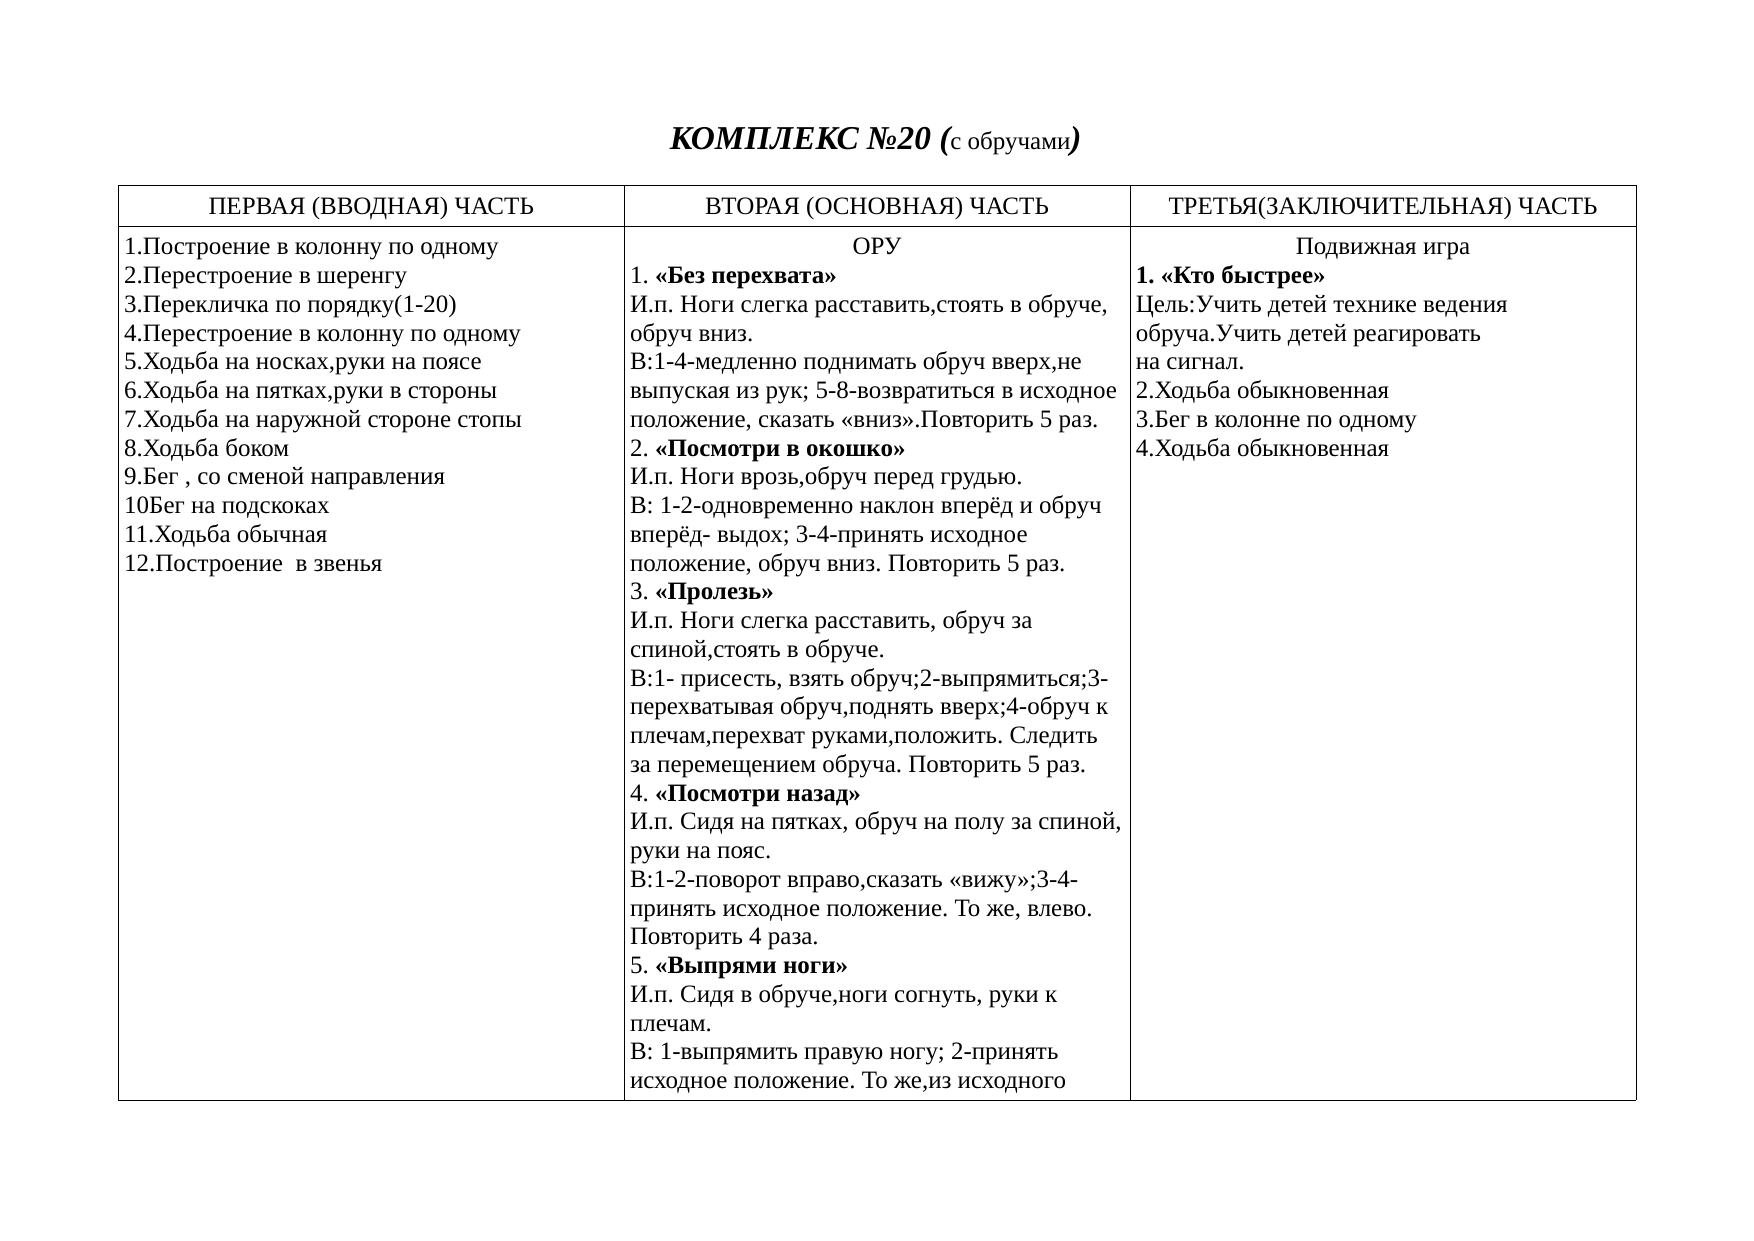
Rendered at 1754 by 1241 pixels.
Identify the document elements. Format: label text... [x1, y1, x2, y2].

table_header ТРЕТЬЯ(ЗАКЛЮЧИТЕЛЬНАЯ) ЧАСТЬ [1131, 186, 1636, 226]
table_cell ОРУ 1. «Без перехвата» И.п. Ноги слегка расставить,стоять в обруче, обруч вниз. В:1-4-медленно поднимать обруч вверх,не выпуская из рук; 5-8-возвратиться в исходное положение, сказать «вниз».Повторить 5 раз. 2. «Посмотри в окошко» И.п. Ноги врозь,обруч перед грудью. В: 1-2-одновременно наклон вперёд и обруч вперёд- выдох; 3-4-принять исходное положение, обруч вниз. Повторить 5 раз. 3. «Пролезь» И.п. Ноги слегка расставить, обруч за спиной,стоять в обруче. В:1- присесть, взять обруч;2-выпрямиться;3-перехватывая обруч,поднять вверх;4-обруч к плечам,перехват руками,положить. Следить за перемещением обруча. Повторить 5 раз. 4. «Посмотри назад» И.п. Сидя на пятках, обруч на полу за спиной, руки на пояс. В:1-2-поворот вправо,сказать «вижу»;3-4-принять исходное положение. То же, влево. Повторить 4 раза. 5. «Выпрями ноги» И.п. Сидя в обруче,ноги согнуть, руки к плечам. В: 1-выпрямить правую ногу; 2-принять исходное положение. То же,из исходного [625, 227, 1130, 1099]
table_cell 1.Построение в колонну по одному 2.Перестроение в шеренгу 3.Перекличка по порядку(1-20) 4.Перестроение в колонну по одному 5.Ходьба на носках,руки на поясе 6.Ходьба на пятках,руки в стороны 7.Ходьба на наружной стороне стопы 8.Ходьба боком 9.Бег , со сменой направления 10Бег на подскоках 11.Ходьба обычная 12.Построение в звенья [119, 227, 624, 1099]
table_cell Подвижная игра 1. «Кто быстрее» Цель:Учить детей технике ведения обруча.Учить детей реагировать на сигнал. 2.Ходьба обыкновенная 3.Бег в колонне по одному 4.Ходьба обыкновенная [1131, 227, 1636, 1099]
text КОМПЛЕКС №20 (с обручами) [118, 118, 1636, 156]
table_header ПЕРВАЯ (ВВОДНАЯ) ЧАСТЬ [119, 186, 624, 226]
table_header ВТОРАЯ (ОСНОВНАЯ) ЧАСТЬ [625, 186, 1130, 226]
